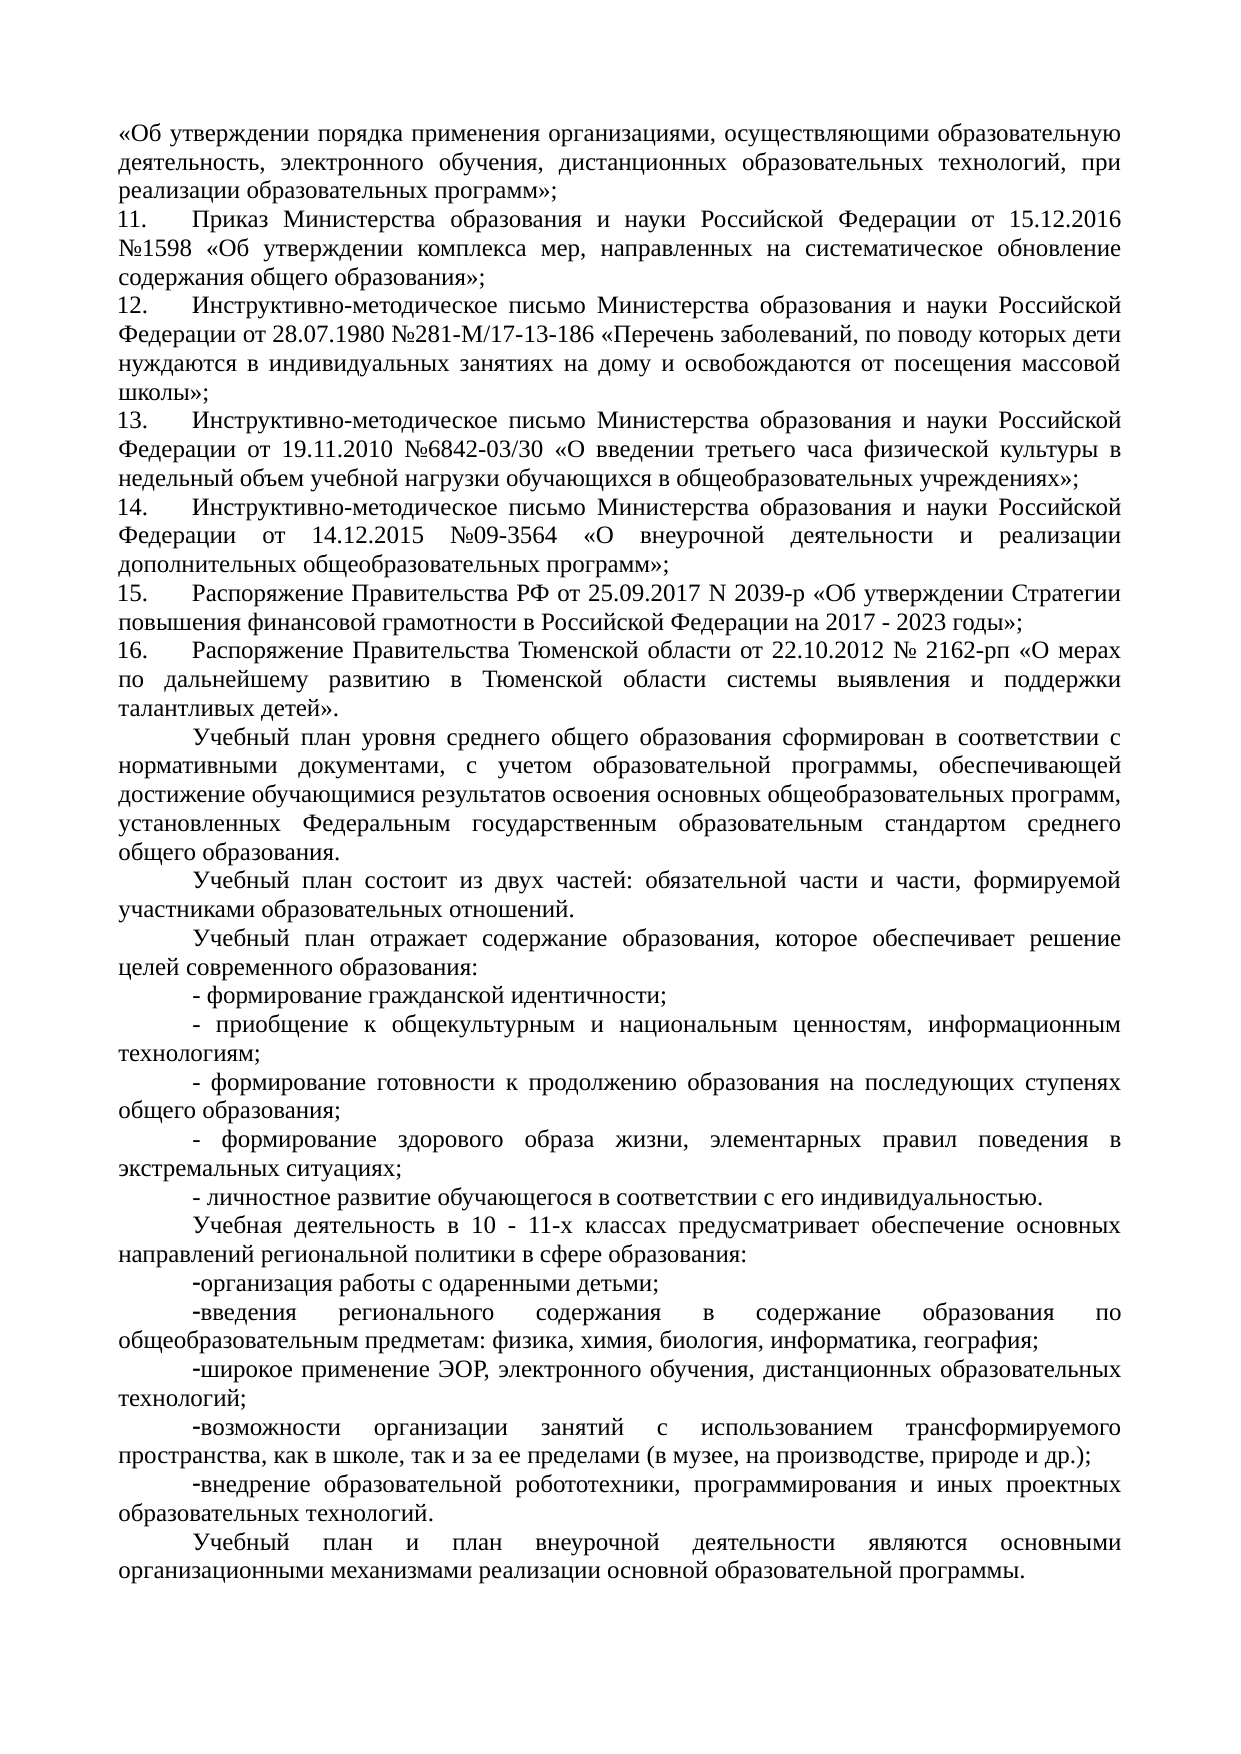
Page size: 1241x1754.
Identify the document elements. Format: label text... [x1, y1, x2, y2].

text внедрение образовательной робототехники, программирования и иных проектных образовательных технологий. [118, 1469, 1122, 1527]
list Инструктивно-методическое письмо Министерства образования и науки Российской Федерации от 28.07.1980 №281-М/17-13-186 «Перечень заболеваний, по поводу которых дети нуждаются в индивидуальных занятиях на дому и освобождаются от посещения массовой школы»; [117, 291, 1122, 406]
text введения регионального содержания в содержание образования по общеобразовательным предметам: физика, химия, биология, информатика, география; [118, 1297, 1122, 1354]
list Инструктивно-методическое письмо Министерства образования и науки Российской Федерации от 14.12.2015 №09-3564 «О внеурочной деятельности и реализации дополнительных общеобразовательных программ»; [117, 492, 1122, 578]
text - формирование готовности к продолжению образования на последующих ступенях общего образования; [118, 1067, 1122, 1124]
text Учебный план и план внеурочной деятельности являются основными организационными механизмами реализации основной образовательной программы. [118, 1527, 1122, 1584]
list Инструктивно-методическое письмо Министерства образования и науки Российской Федерации от 19.11.2010 №6842-03/30 «О введении третьего часа физической культуры в недельный объем учебной нагрузки обучающихся в общеобразовательных учреждениях»; [117, 406, 1122, 492]
text - формирование здорового образа жизни, элементарных правил поведения в экстремальных ситуациях; [118, 1124, 1122, 1182]
list Распоряжение Правительства РФ от 25.09.2017 N 2039-р «Об утверждении Стратегии повышения финансовой грамотности в Российской Федерации на 2017 - 2023 годы»; [117, 578, 1122, 636]
list «Об утверждении порядка применения организациями, осуществляющими образовательную деятельность, электронного обучения, дистанционных образовательных технологий, при реализации образовательных программ»; [117, 118, 1122, 204]
text Учебный план уровня среднего общего образования сформирован в соответствии с нормативными документами, с учетом образовательной программы, обеспечивающей достижение обучающимися результатов освоения основных общеобразовательных программ, установленных Федеральным государственным образовательным стандартом среднего общего образования. [118, 722, 1122, 866]
text - формирование гражданской идентичности; [118, 981, 1122, 1009]
list Распоряжение Правительства Тюменской области от 22.10.2012 № 2162-рп «О мерах по дальнейшему развитию в Тюменской области системы выявления и поддержки талантливых детей». [117, 636, 1122, 722]
text возможности организации занятий с использованием трансформируемого пространства, как в школе, так и за ее пределами (в музее, на производстве, природе и др.); [118, 1412, 1122, 1469]
text - приобщение к общекультурным и национальным ценностям, информационным технологиям; [118, 1009, 1122, 1067]
text широкое применение ЭОР, электронного обучения, дистанционных образовательных технологий; [118, 1354, 1122, 1412]
text организация работы с одаренными детьми; [118, 1268, 1122, 1297]
list Приказ Министерства образования и науки Российской Федерации от 15.12.2016 №1598 «Об утверждении комплекса мер, направленных на систематическое обновление содержания общего образования»; [117, 204, 1122, 291]
text Учебный план отражает содержание образования, которое обеспечивает решение целей современного образования: [118, 923, 1122, 981]
text Учебная деятельность в 10 - 11-х классах предусматривает обеспечение основных направлений региональной политики в сфере образования: [118, 1211, 1122, 1268]
text - личностное развитие обучающегося в соответствии с его индивидуальностью. [118, 1182, 1122, 1211]
text Учебный план состоит из двух частей: обязательной части и части, формируемой участниками образовательных отношений. [118, 866, 1122, 923]
